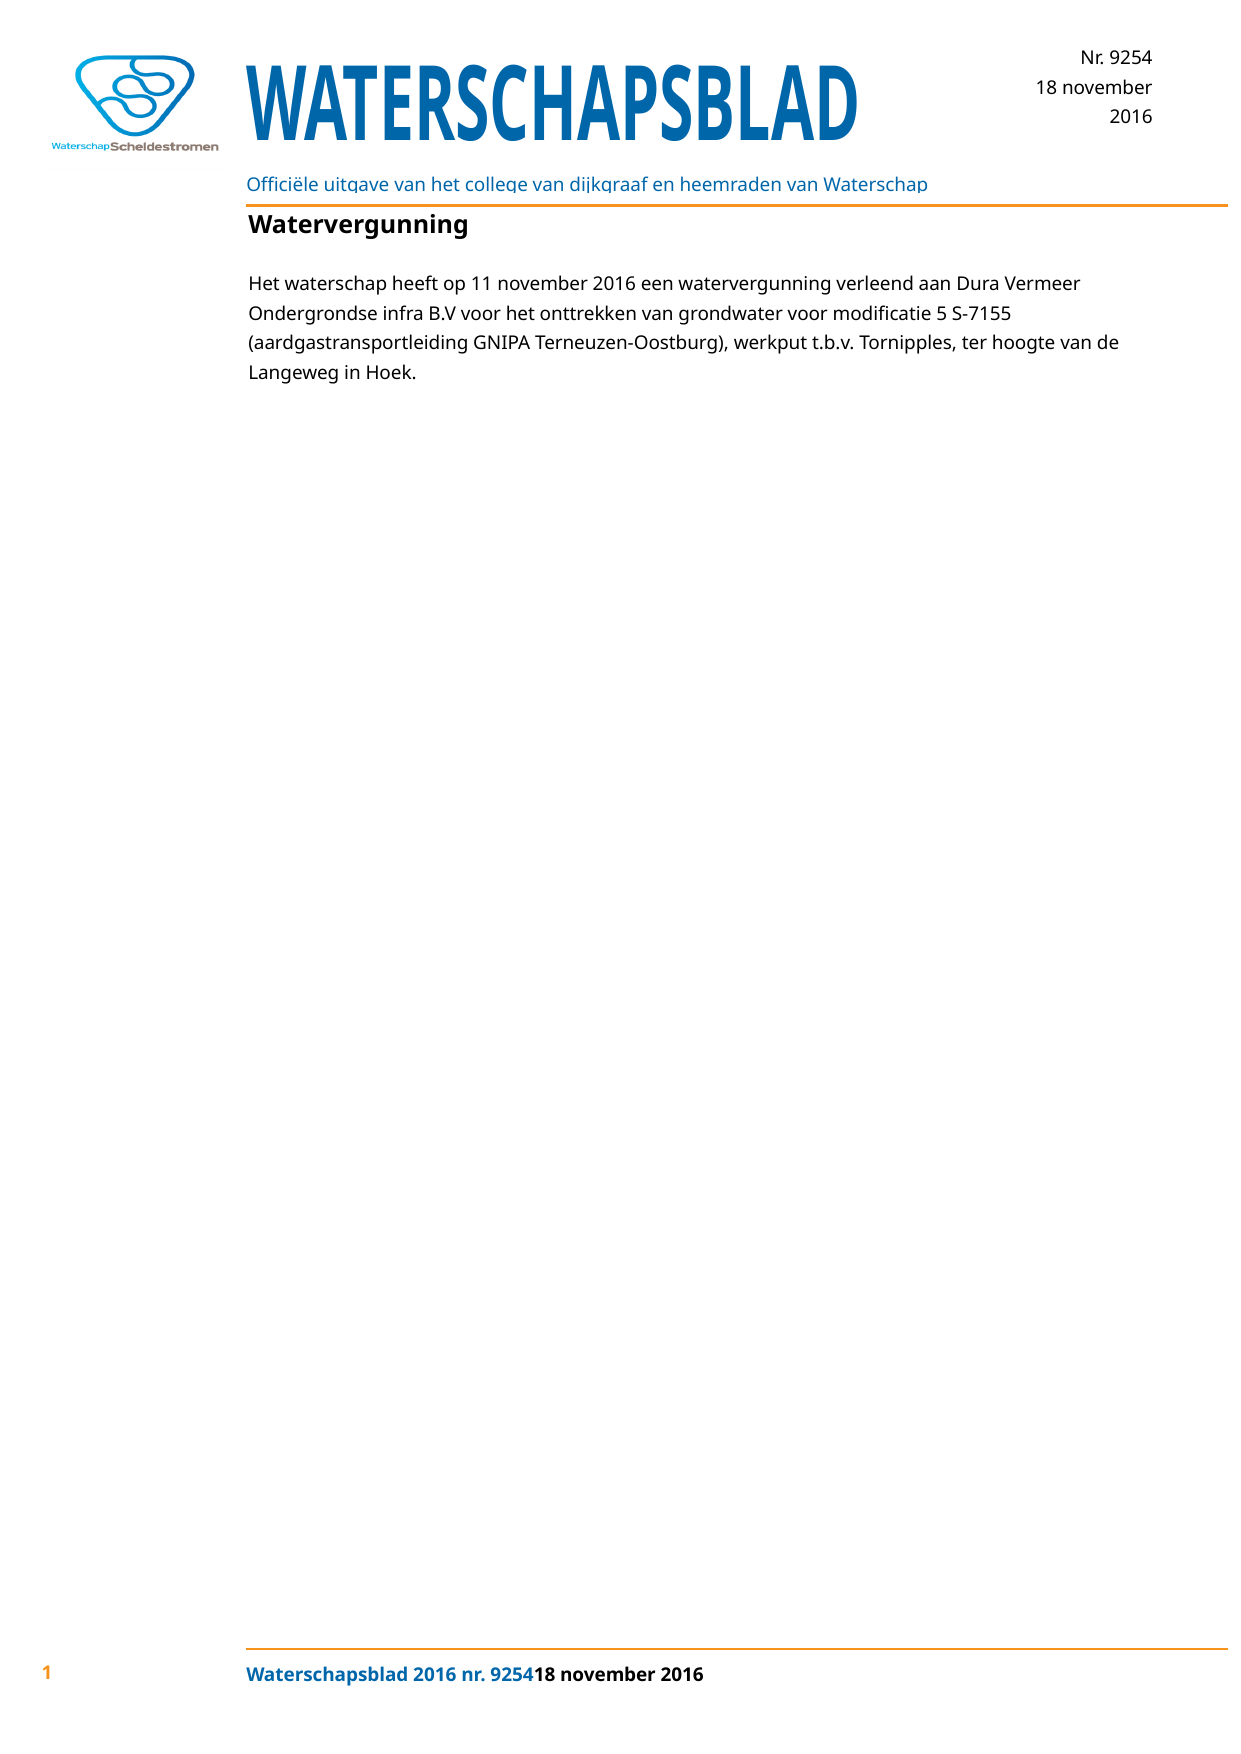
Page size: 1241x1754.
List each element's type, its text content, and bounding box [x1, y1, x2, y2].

picture [41, 47, 231, 172]
text Het waterschap heeft op 11 november 2016 een watervergunning verleend aan Dura Vermeer Ondergrondse infra B.V voor het onttrekken van grondwater voor modificatie 5 S-7155 (aardgastransportleiding GNIPA Terneuzen-Oostburg), werkput t.b.v. Tornipples, ter hoogte van de Langeweg in Hoek. [248, 270, 1152, 385]
text Watervergunning [248, 207, 1152, 241]
